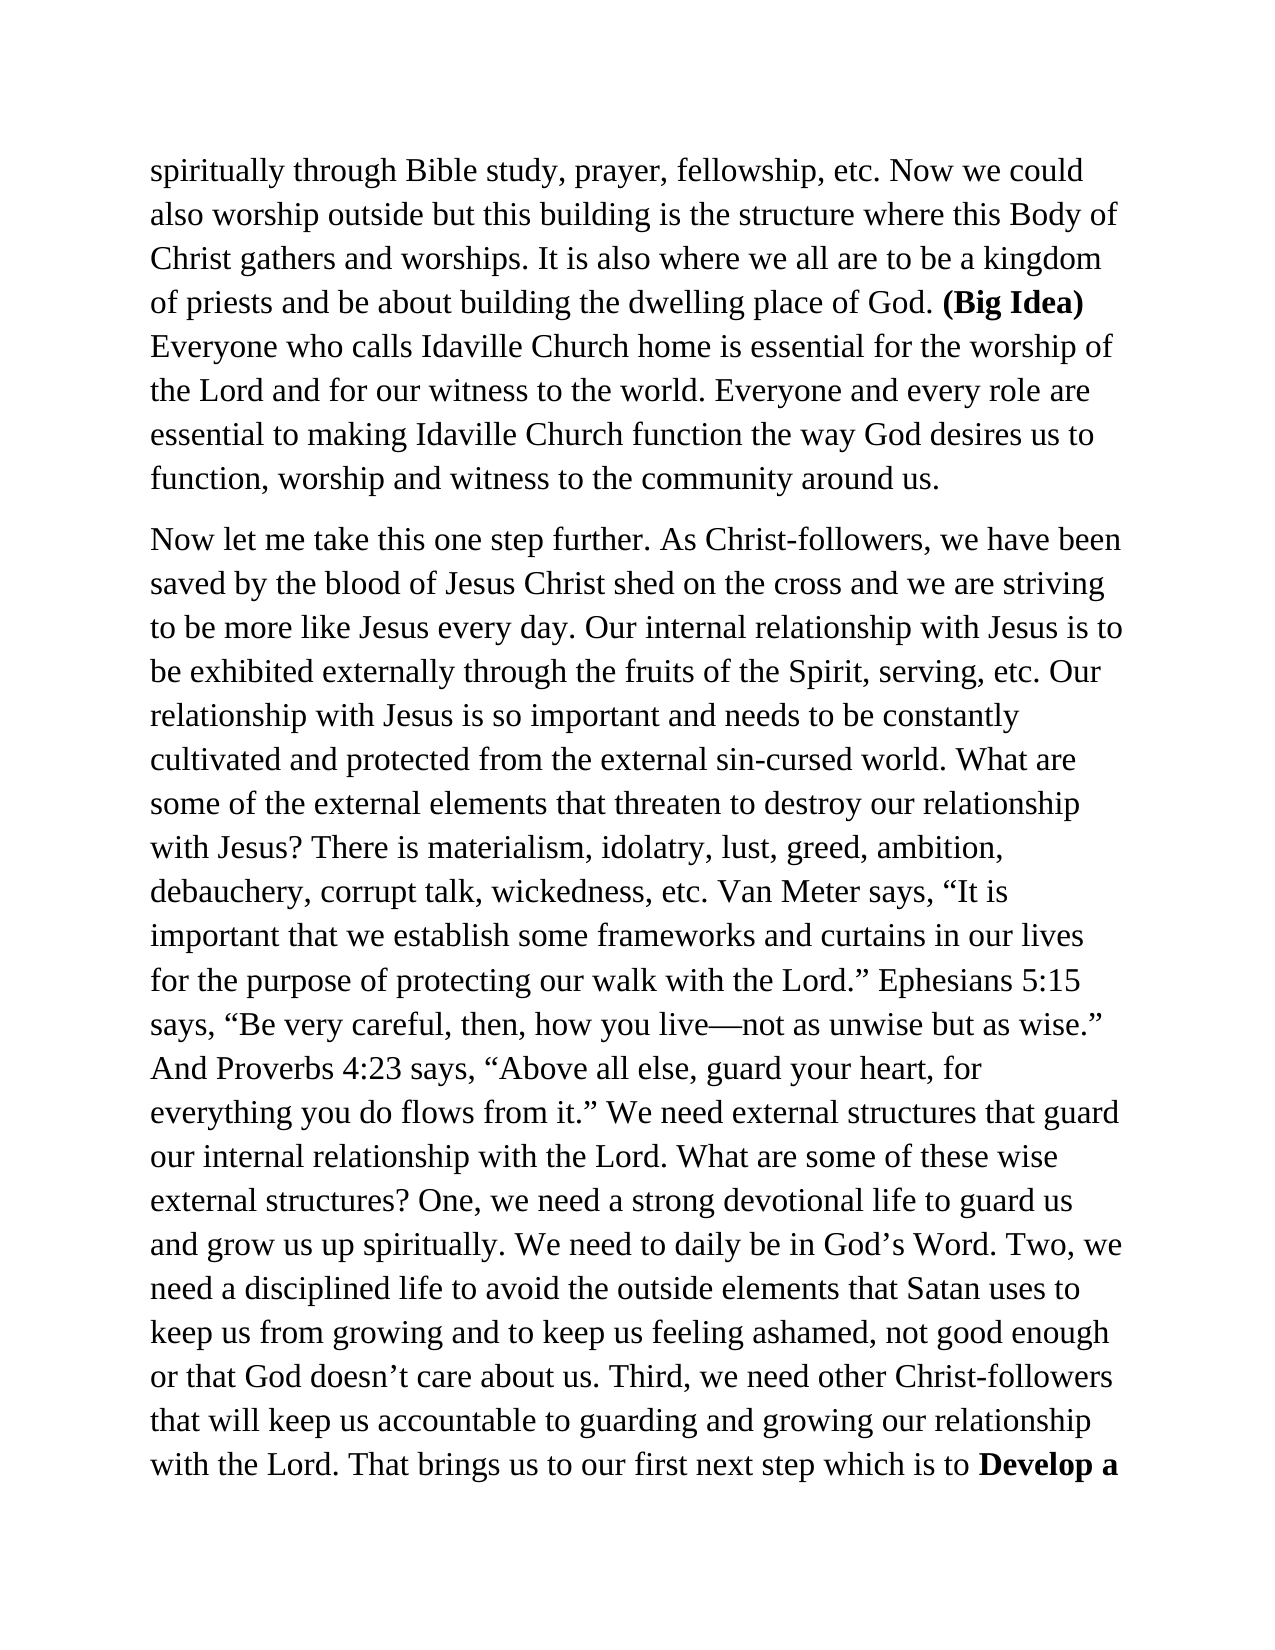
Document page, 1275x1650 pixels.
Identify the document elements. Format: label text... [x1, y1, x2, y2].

text Now let me take this one step further. As Christ-followers, we have been saved by the blood of Jesus Christ shed on the cross and we are striving to be more like Jesus every day. Our internal relationship with Jesus is to be exhibited externally through the fruits of the Spirit, serving, etc. Our relationship with Jesus is so important and needs to be constantly cultivated and protected from the external sin-cursed world. What are some of the external elements that threaten to destroy our relationship with Jesus? There is materialism, idolatry, lust, greed, ambition, debauchery, corrupt talk, wickedness, etc. Van Meter says, “It is important that we establish some frameworks and curtains in our lives for the purpose of protecting our walk with the Lord.” Ephesians 5:15 says, “Be very careful, then, how you live—not as unwise but as wise.” And Proverbs 4:23 says, “Above all else, guard your heart, for everything you do flows from it.” We need external structures that guard our internal relationship with the Lord. What are some of these wise external structures? One, we need a strong devotional life to guard us and grow us up spiritually. We need to daily be in God’s Word. Two, we need a disciplined life to avoid the outside elements that Satan uses to keep us from growing and to keep us feeling ashamed, not good enough or that God doesn’t care about us. Third, we need other Christ-followers that will keep us accountable to guarding and growing our relationship with the Lord. That brings us to our first next step which is to Develop a [150, 519, 1125, 1483]
text spiritually through Bible study, prayer, fellowship, etc. Now we could also worship outside but this building is the structure where this Body of Christ gathers and worships. It is also where we all are to be a kingdom of priests and be about building the dwelling place of God. (Big Idea) Everyone who calls Idaville Church home is essential for the worship of the Lord and for our witness to the world. Everyone and every role are essential to making Idaville Church function the way God desires us to function, worship and witness to the community around us. [150, 150, 1125, 497]
